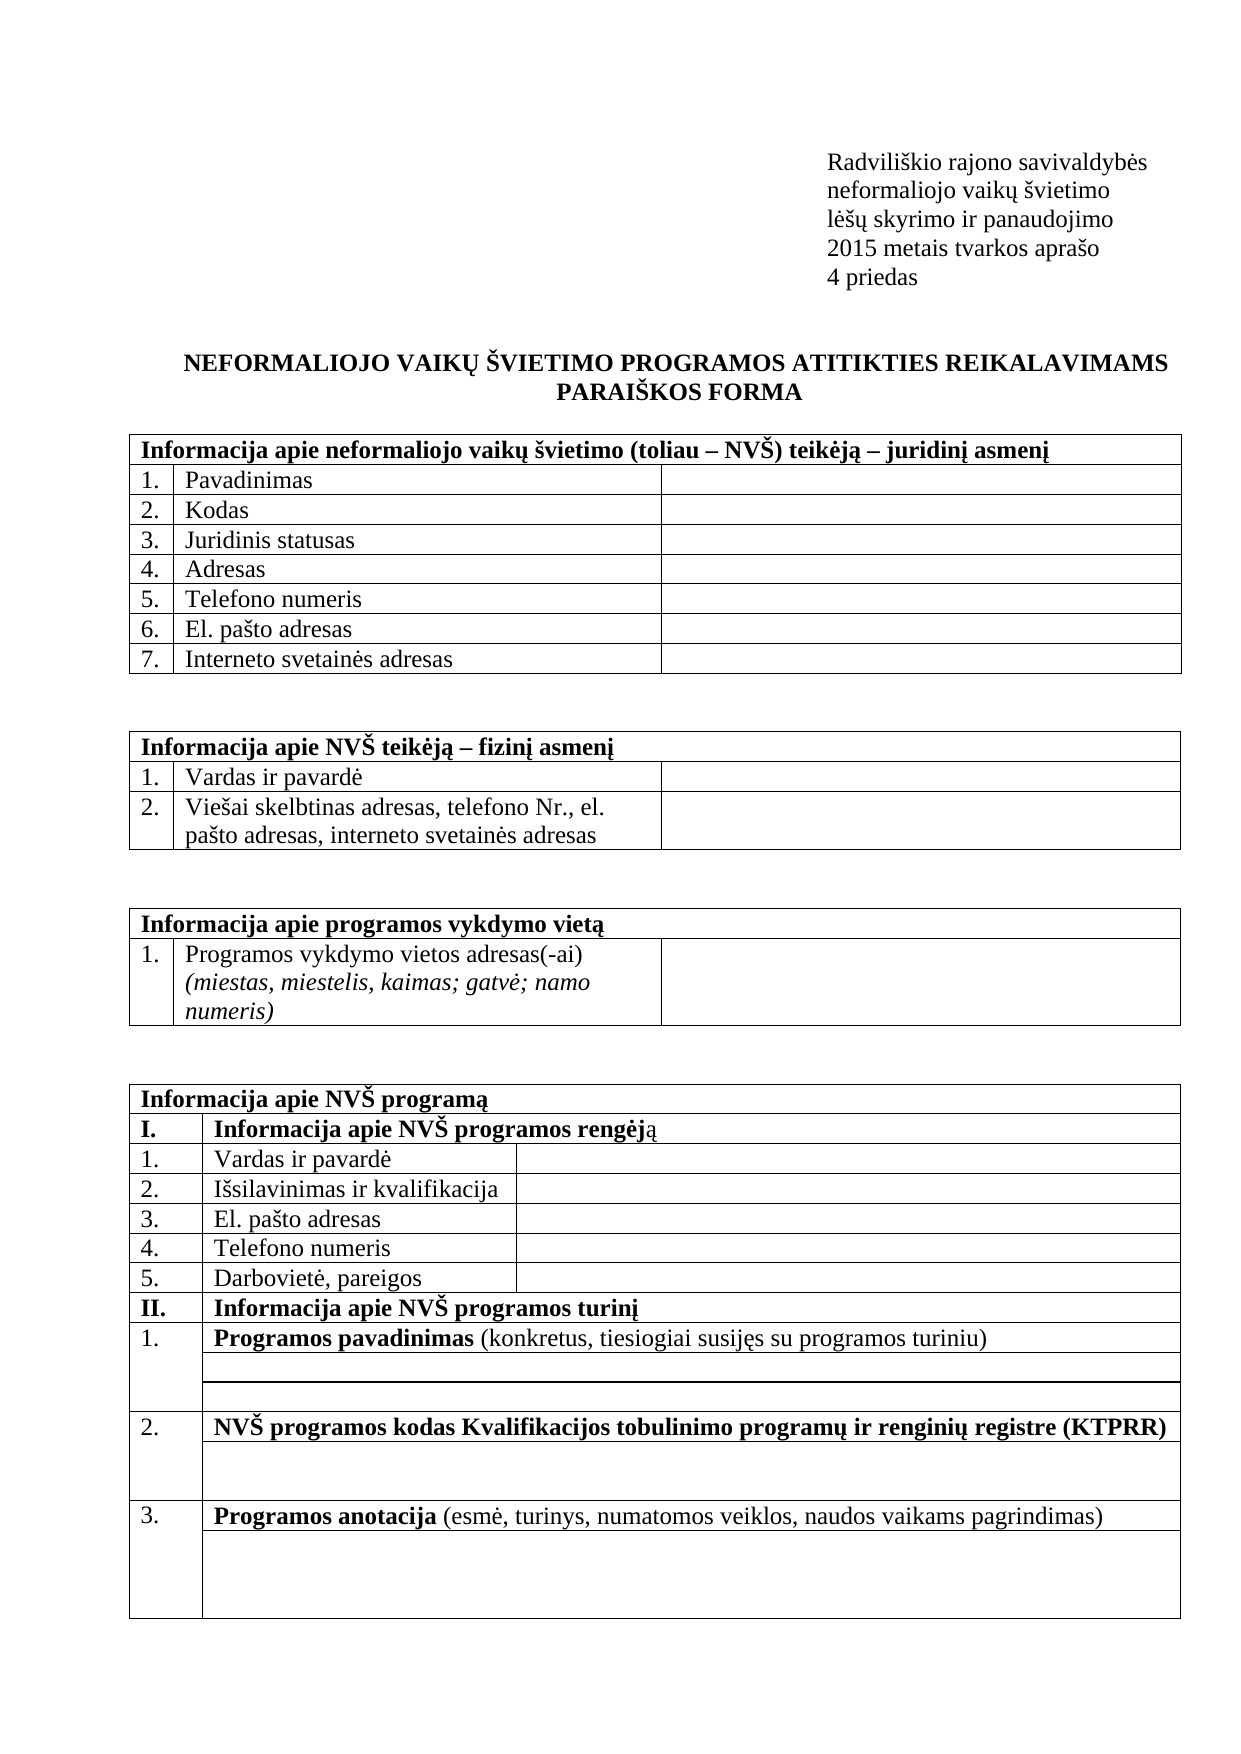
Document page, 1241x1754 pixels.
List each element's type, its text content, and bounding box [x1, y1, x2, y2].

table_cell [517, 1174, 1180, 1203]
table_header Informacija apie NVŠ teikėją – fizinį asmenį [130, 732, 1180, 761]
table_cell El. pašto adresas [203, 1204, 516, 1232]
table_cell Telefono numeris [174, 584, 661, 613]
table_cell [203, 1442, 1180, 1499]
table_header [129, 406, 174, 434]
table_cell Juridinis statusas [174, 525, 661, 553]
table_cell 2. [130, 1412, 202, 1441]
text 4 priedas [177, 262, 1181, 291]
table_cell Interneto svetainės adresas [174, 644, 661, 673]
table_cell [203, 1531, 1180, 1617]
table_cell Telefono numeris [203, 1234, 516, 1262]
table_cell Programos anotacija (esmė, turinys, numatomos veiklos, naudos vaikams pagrindimas) [203, 1501, 1180, 1530]
table_cell Informacija apie NVŠ programos rengėją [203, 1114, 1180, 1143]
table_cell Programos vykdymo vietos adresas(-ai) (miestas, miestelis, kaimas; gatvė; namo numeris) [174, 939, 661, 1025]
table_cell 3. [130, 1501, 202, 1617]
text lėšų skyrimo ir panaudojimo [177, 204, 1181, 233]
table_cell [517, 1263, 1180, 1292]
table_cell [517, 1234, 1180, 1262]
table_cell 1. [130, 1144, 202, 1173]
table_cell 1. [130, 939, 173, 1025]
table_cell [662, 465, 1181, 494]
table_cell [662, 555, 1181, 583]
text Radviliškio rajono savivaldybės [177, 147, 1181, 176]
table_cell [662, 495, 1181, 524]
table_cell [662, 584, 1181, 613]
table_cell 4. [130, 1234, 202, 1262]
table_cell 1. [130, 762, 173, 791]
table_cell [203, 1383, 1180, 1411]
table_header Informacija apie NVŠ programą [130, 1085, 1180, 1113]
table_cell Vardas ir pavardė [174, 762, 661, 791]
table_cell Viešai skelbtinas adresas, telefono Nr., el. pašto adresas, interneto svetainės adresas [174, 792, 661, 849]
table_cell 4. [130, 555, 173, 583]
table_cell [662, 644, 1181, 673]
table_cell El. pašto adresas [174, 614, 661, 643]
table_cell Programos pavadinimas (konkretus, tiesiogiai susijęs su programos turiniu) [203, 1323, 1180, 1352]
table_cell [662, 614, 1181, 643]
table_cell 5. [130, 1263, 202, 1292]
table_cell Pavadinimas [174, 465, 661, 494]
table_cell [662, 939, 1180, 1025]
table_cell 5. [130, 584, 173, 613]
table_cell [662, 525, 1181, 553]
table_cell Išsilavinimas ir kvalifikacija [203, 1174, 516, 1203]
text neformaliojo vaikų švietimo [177, 176, 1181, 204]
table_cell 1. [130, 1323, 202, 1411]
table_cell [203, 1353, 1180, 1381]
table_cell I. [130, 1114, 202, 1143]
table_cell 6. [130, 614, 173, 643]
table_cell [662, 792, 1180, 849]
table_cell Vardas ir pavardė [203, 1144, 516, 1173]
table_header Informacija apie programos vykdymo vietą [130, 909, 1180, 938]
text NEFORMALIOJO VAIKŲ ŠVIETIMO PROGRAMOS ATITIKTIES REIKALAVIMAMS [177, 348, 1181, 377]
table_header [174, 406, 1181, 434]
table_cell [662, 762, 1180, 791]
table_cell Kodas [174, 495, 661, 524]
table_cell 2. [130, 1174, 202, 1203]
table_cell [130, 1441, 202, 1499]
table_cell NVŠ programos kodas Kvalifikacijos tobulinimo programų ir renginių registre (KTPRR) [203, 1412, 1180, 1441]
table_cell 7. [130, 644, 173, 673]
table_cell 3. [130, 1204, 202, 1232]
table_cell Informacija apie neformaliojo vaikų švietimo (toliau – NVŠ) teikėją – juridinį asmenį [130, 435, 1181, 464]
text PARAIŠKOS FORMA [177, 377, 1181, 406]
table_cell Informacija apie NVŠ programos turinį [203, 1293, 1180, 1322]
table_cell 2. [130, 495, 173, 524]
table_cell 3. [130, 525, 173, 553]
table_cell 2. [130, 792, 173, 849]
text 2015 metais tvarkos aprašo [177, 233, 1181, 262]
table_cell [517, 1144, 1180, 1173]
table_cell II. [130, 1293, 202, 1322]
table_cell Adresas [174, 555, 661, 583]
table_cell Darbovietė, pareigos [203, 1263, 516, 1292]
table_cell 1. [130, 465, 173, 494]
table_cell [517, 1204, 1180, 1232]
